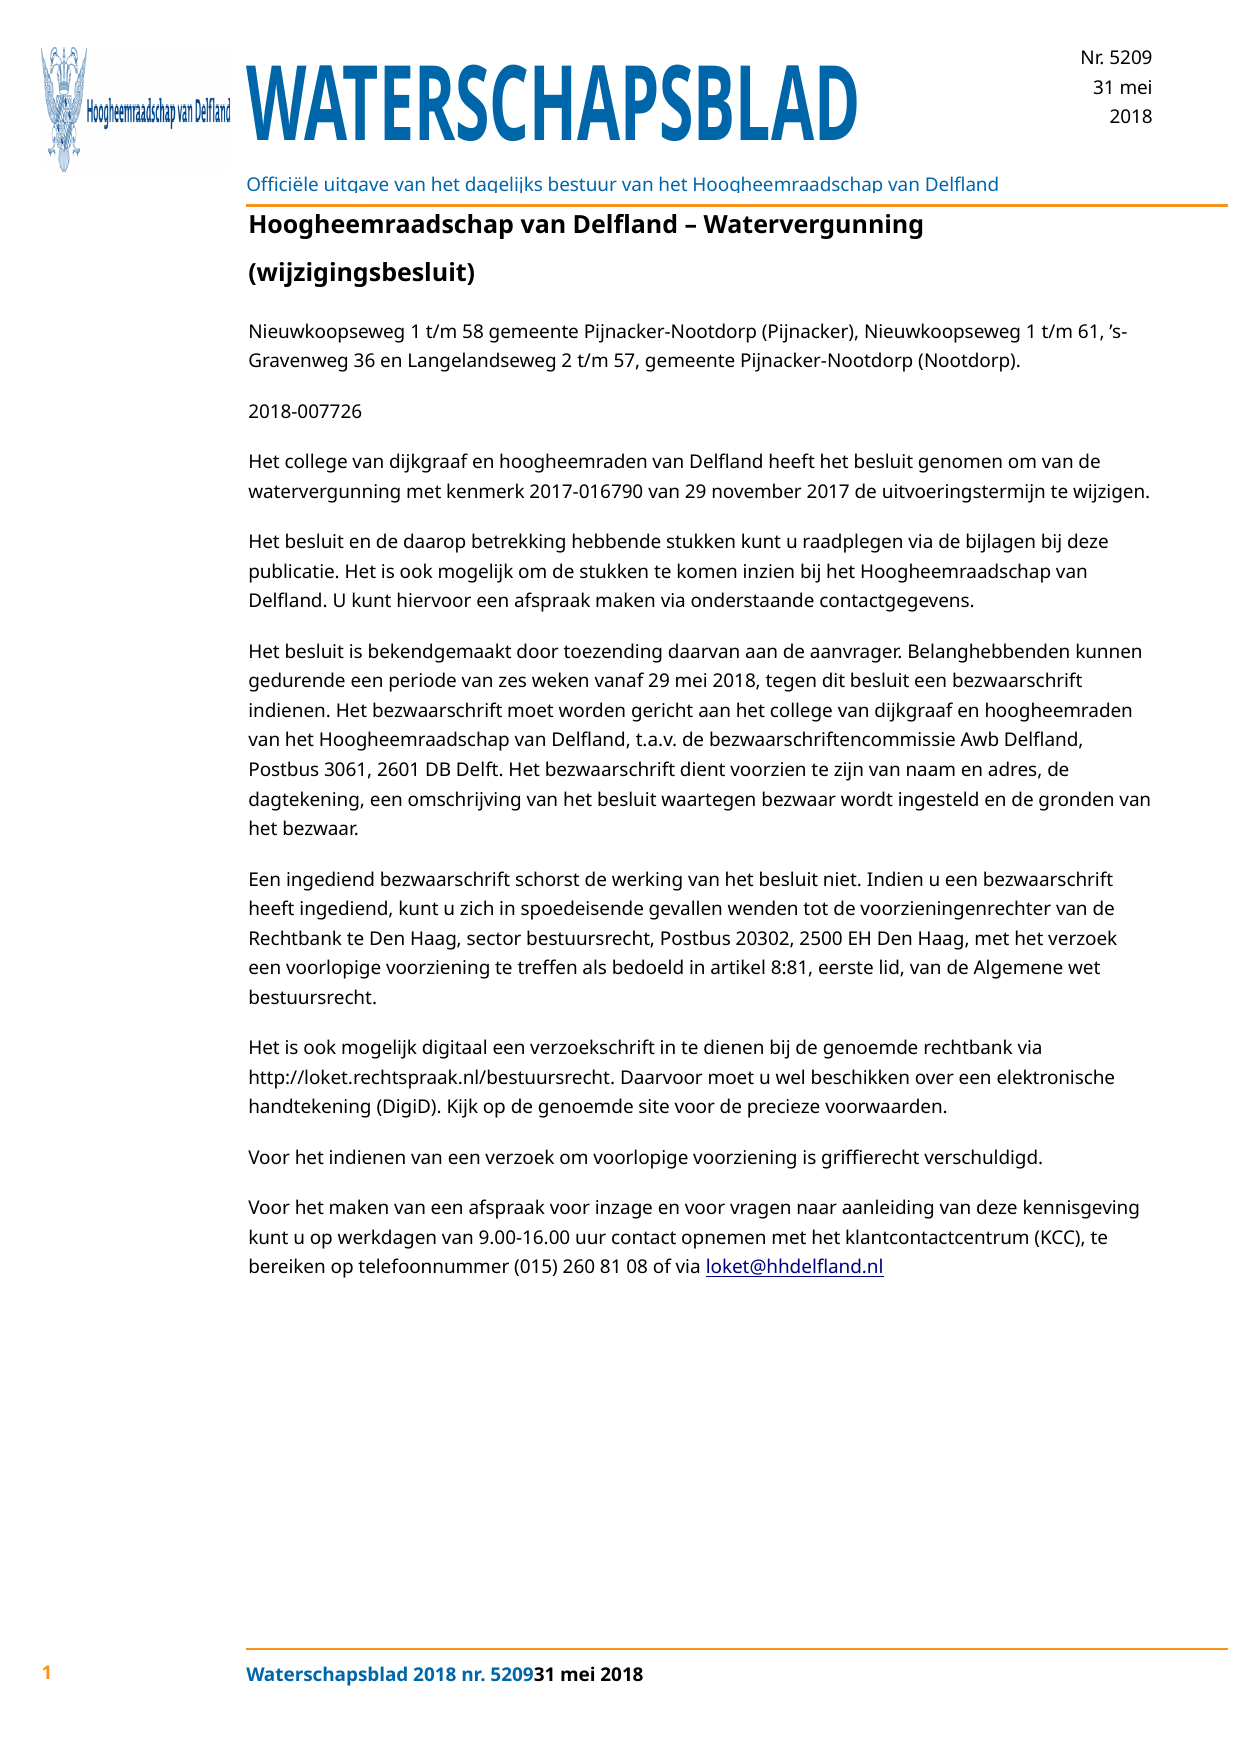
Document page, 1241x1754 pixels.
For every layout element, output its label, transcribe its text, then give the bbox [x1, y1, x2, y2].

text Het is ook mogelijk digitaal een verzoekschrift in te dienen bij de genoemde rechtbank via http://loket.rechtspraak.nl/bestuursrecht. Daarvoor moet u wel beschikken over een elektronische handtekening (DigiD). Kijk op de genoemde site voor de precieze voorwaarden. [248, 1034, 1152, 1119]
text Het besluit is bekendgemaakt door toezending daarvan aan de aanvrager. Belanghebbenden kunnen gedurende een periode van zes weken vanaf 29 mei 2018, tegen dit besluit een bezwaarschrift indienen. Het bezwaarschrift moet worden gericht aan het college van dijkgraaf en hoogheemraden van het Hoogheemraadschap van Delfland, t.a.v. de bezwaarschriftencommissie Awb Delfland, Postbus 3061, 2601 DB Delft. Het bezwaarschrift dient voorzien te zijn van naam en adres, de dagtekening, een omschrijving van het besluit waartegen bezwaar wordt ingesteld en de gronden van het bezwaar. [248, 638, 1152, 841]
text Het besluit en de daarop betrekking hebbende stukken kunt u raadplegen via de bijlagen bij deze publicatie. Het is ook mogelijk om de stukken te komen inzien bij het Hoogheemraadschap van Delfland. U kunt hiervoor een afspraak maken via onderstaande contactgegevens. [248, 528, 1152, 613]
text Nieuwkoopseweg 1 t/m 58 gemeente Pijnacker-Nootdorp (Pijnacker), Nieuwkoopseweg 1 t/m 61, ’s-Gravenweg 36 en Langelandseweg 2 t/m 57, gemeente Pijnacker-Nootdorp (Nootdorp). [248, 318, 1152, 373]
text Voor het indienen van een verzoek om voorlopige voorziening is griffierecht verschuldigd. [248, 1144, 1152, 1170]
text 2018-007726 [248, 398, 1152, 424]
text Hoogheemraadschap van Delfland – Watervergunning (wijzigingsbesluit) [248, 207, 1152, 288]
text Het college van dijkgraaf en hoogheemraden van Delfland heeft het besluit genomen om van de watervergunning met kenmerk 2017-016790 van 29 november 2017 de uitvoeringstermijn te wijzigen. [248, 448, 1152, 504]
picture [41, 47, 231, 172]
text Voor het maken van een afspraak voor inzage en voor vragen naar aanleiding van deze kennisgeving kunt u op werkdagen van 9.00-16.00 uur contact opnemen met het klantcontactcentrum (KCC), te bereiken op telefoonnummer (015) 260 81 08 of via loket@hhdelfland.nl [248, 1194, 1152, 1279]
text Een ingediend bezwaarschrift schorst de werking van het besluit niet. Indien u een bezwaarschrift heeft ingediend, kunt u zich in spoedeisende gevallen wenden tot de voorzieningenrechter van de Rechtbank te Den Haag, sector bestuursrecht, Postbus 20302, 2500 EH Den Haag, met het verzoek een voorlopige voorziening te treffen als bedoeld in artikel 8:81, eerste lid, van de Algemene wet bestuursrecht. [248, 866, 1152, 1010]
